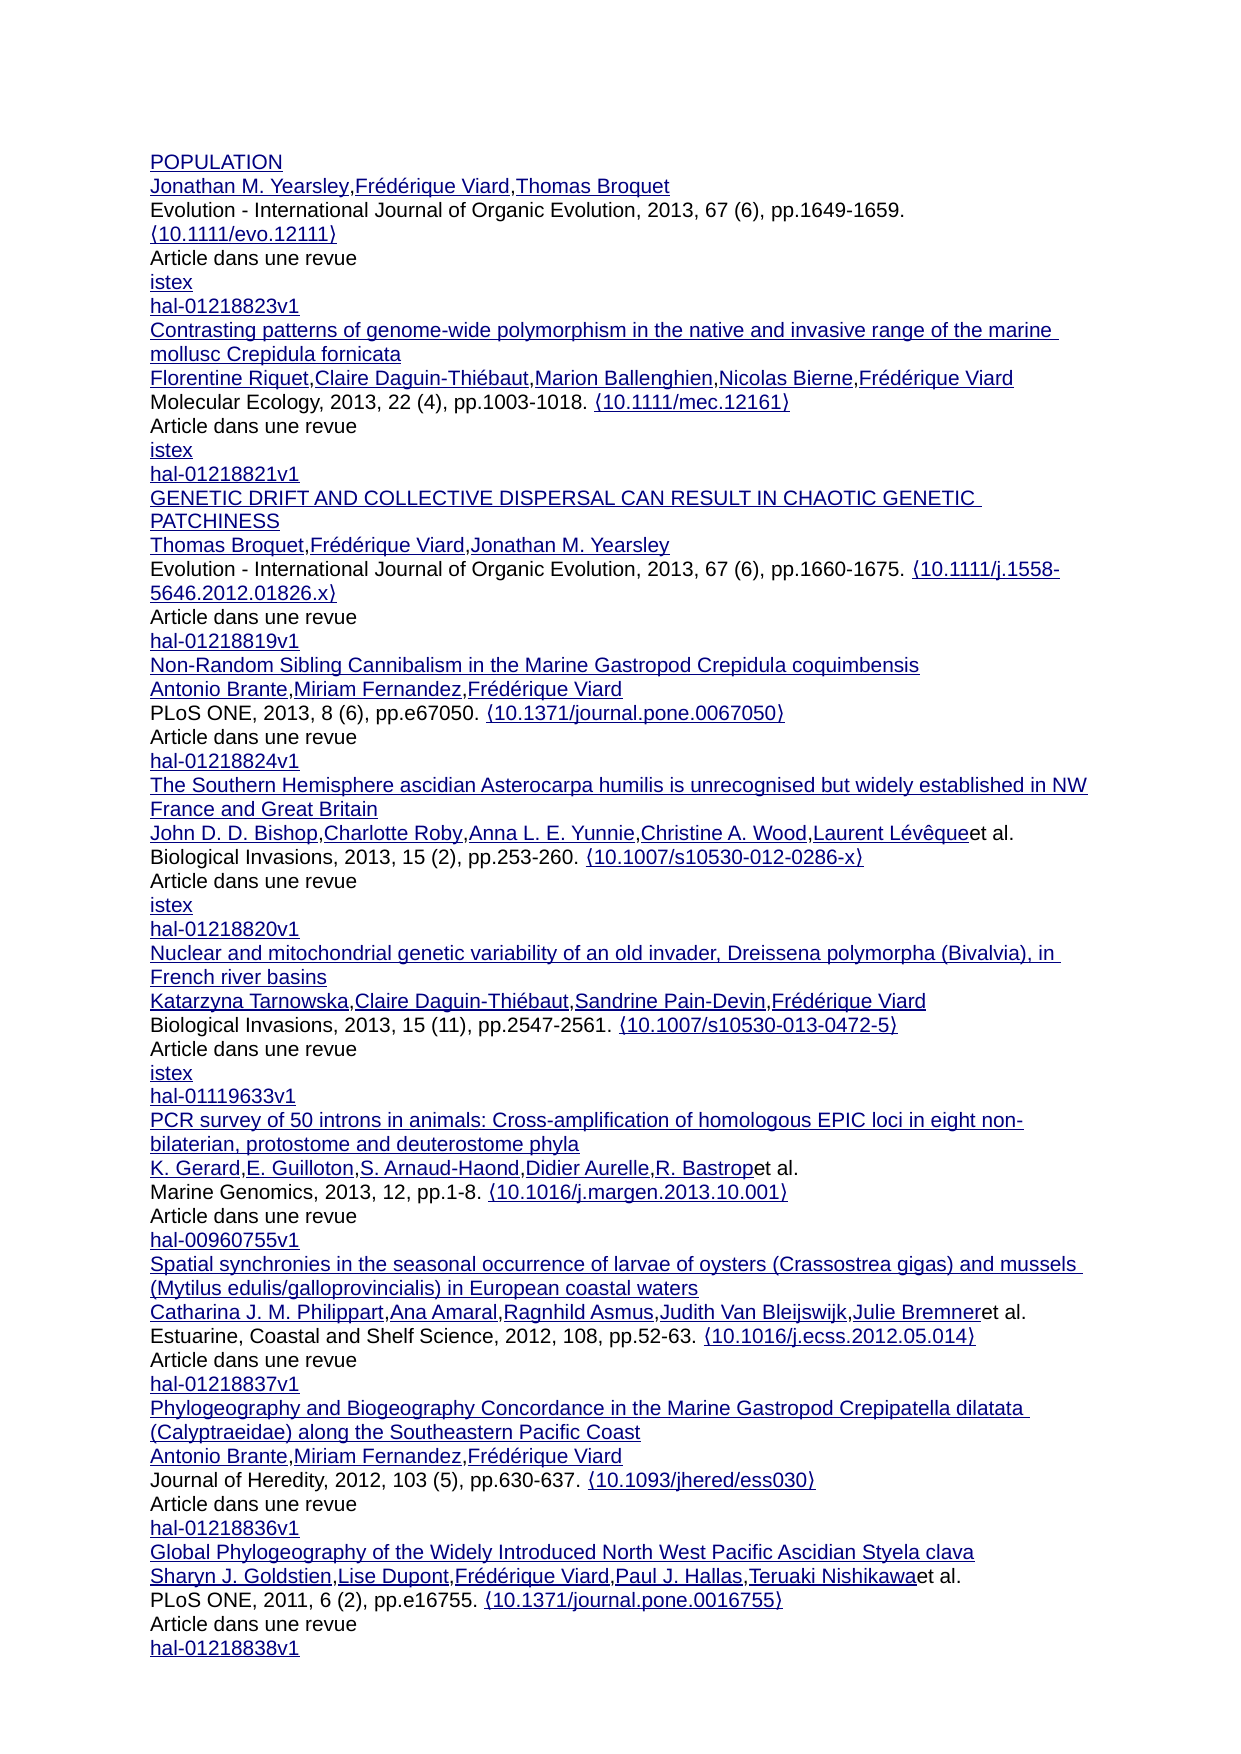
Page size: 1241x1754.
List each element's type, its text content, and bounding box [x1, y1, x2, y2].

table_cell GENETIC DRIFT AND COLLECTIVE DISPERSAL CAN RESULT IN CHAOTIC GENETIC PATCHINESS Thomas Broquet,Frédérique Viard,Jonathan M. Yearsley Evolution - International Journal of Organic Evolution, 2013, 67 (6), pp.1660-1675. ⟨10.1111/j.1558-5646.2012.01826.x⟩ Article dans une revue hal-01218819v1 [150, 485, 1090, 653]
table_cell The Southern Hemisphere ascidian Asterocarpa humilis is unrecognised but widely established in NW France and Great Britain John D. D. Bishop,Charlotte Roby,Anna L. E. Yunnie,Christine A. Wood,Laurent Lévêqueet al. Biological Invasions, 2013, 15 (2), pp.253-260. ⟨10.1007/s10530-012-0286-x⟩ Article dans une revue istex hal-01218820v1 [150, 773, 1090, 941]
table_cell Spatial synchronies in the seasonal occurrence of larvae of oysters (Crassostrea gigas) and mussels (Mytilus edulis/galloprovincialis) in European coastal waters Catharina J. M. Philippart,Ana Amaral,Ragnhild Asmus,Judith Van Bleijswijk,Julie Bremneret al. Estuarine, Coastal and Shelf Science, 2012, 108, pp.52-63. ⟨10.1016/j.ecss.2012.05.014⟩ Article dans une revue hal-01218837v1 [150, 1252, 1090, 1396]
table_cell Nuclear and mitochondrial genetic variability of an old invader, Dreissena polymorpha (Bivalvia), in French river basins Katarzyna Tarnowska,Claire Daguin-Thiébaut,Sandrine Pain-Devin,Frédérique Viard Biological Invasions, 2013, 15 (11), pp.2547-2561. ⟨10.1007/s10530-013-0472-5⟩ Article dans une revue istex hal-01119633v1 [150, 941, 1090, 1108]
table_cell Global Phylogeography of the Widely Introduced North West Pacific Ascidian Styela clava Sharyn J. Goldstien,Lise Dupont,Frédérique Viard,Paul J. Hallas,Teruaki Nishikawaet al. PLoS ONE, 2011, 6 (2), pp.e16755. ⟨10.1371/journal.pone.0016755⟩ Article dans une revue hal-01218838v1 [150, 1540, 1090, 1659]
table_cell Phylogeography and Biogeography Concordance in the Marine Gastropod Crepipatella dilatata (Calyptraeidae) along the Southeastern Pacific Coast Antonio Brante,Miriam Fernandez,Frédérique Viard Journal of Heredity, 2012, 103 (5), pp.630-637. ⟨10.1093/jhered/ess030⟩ Article dans une revue hal-01218836v1 [150, 1396, 1090, 1539]
table_cell Non-Random Sibling Cannibalism in the Marine Gastropod Crepidula coquimbensis Antonio Brante,Miriam Fernandez,Frédérique Viard PLoS ONE, 2013, 8 (6), pp.e67050. ⟨10.1371/journal.pone.0067050⟩ Article dans une revue hal-01218824v1 [150, 653, 1090, 773]
table_cell POPULATION Jonathan M. Yearsley,Frédérique Viard,Thomas Broquet Evolution - International Journal of Organic Evolution, 2013, 67 (6), pp.1649-1659. ⟨10.1111/evo.12111⟩ Article dans une revue istex hal-01218823v1 [150, 150, 1090, 318]
table_cell PCR survey of 50 introns in animals: Cross-amplification of homologous EPIC loci in eight non-bilaterian, protostome and deuterostome phyla K. Gerard,E. Guilloton,S. Arnaud-Haond,Didier Aurelle,R. Bastropet al. Marine Genomics, 2013, 12, pp.1-8. ⟨10.1016/j.margen.2013.10.001⟩ Article dans une revue hal-00960755v1 [150, 1108, 1090, 1252]
table_cell Contrasting patterns of genome-wide polymorphism in the native and invasive range of the marine mollusc Crepidula fornicata Florentine Riquet,Claire Daguin-Thiébaut,Marion Ballenghien,Nicolas Bierne,Frédérique Viard Molecular Ecology, 2013, 22 (4), pp.1003-1018. ⟨10.1111/mec.12161⟩ Article dans une revue istex hal-01218821v1 [150, 318, 1090, 485]
